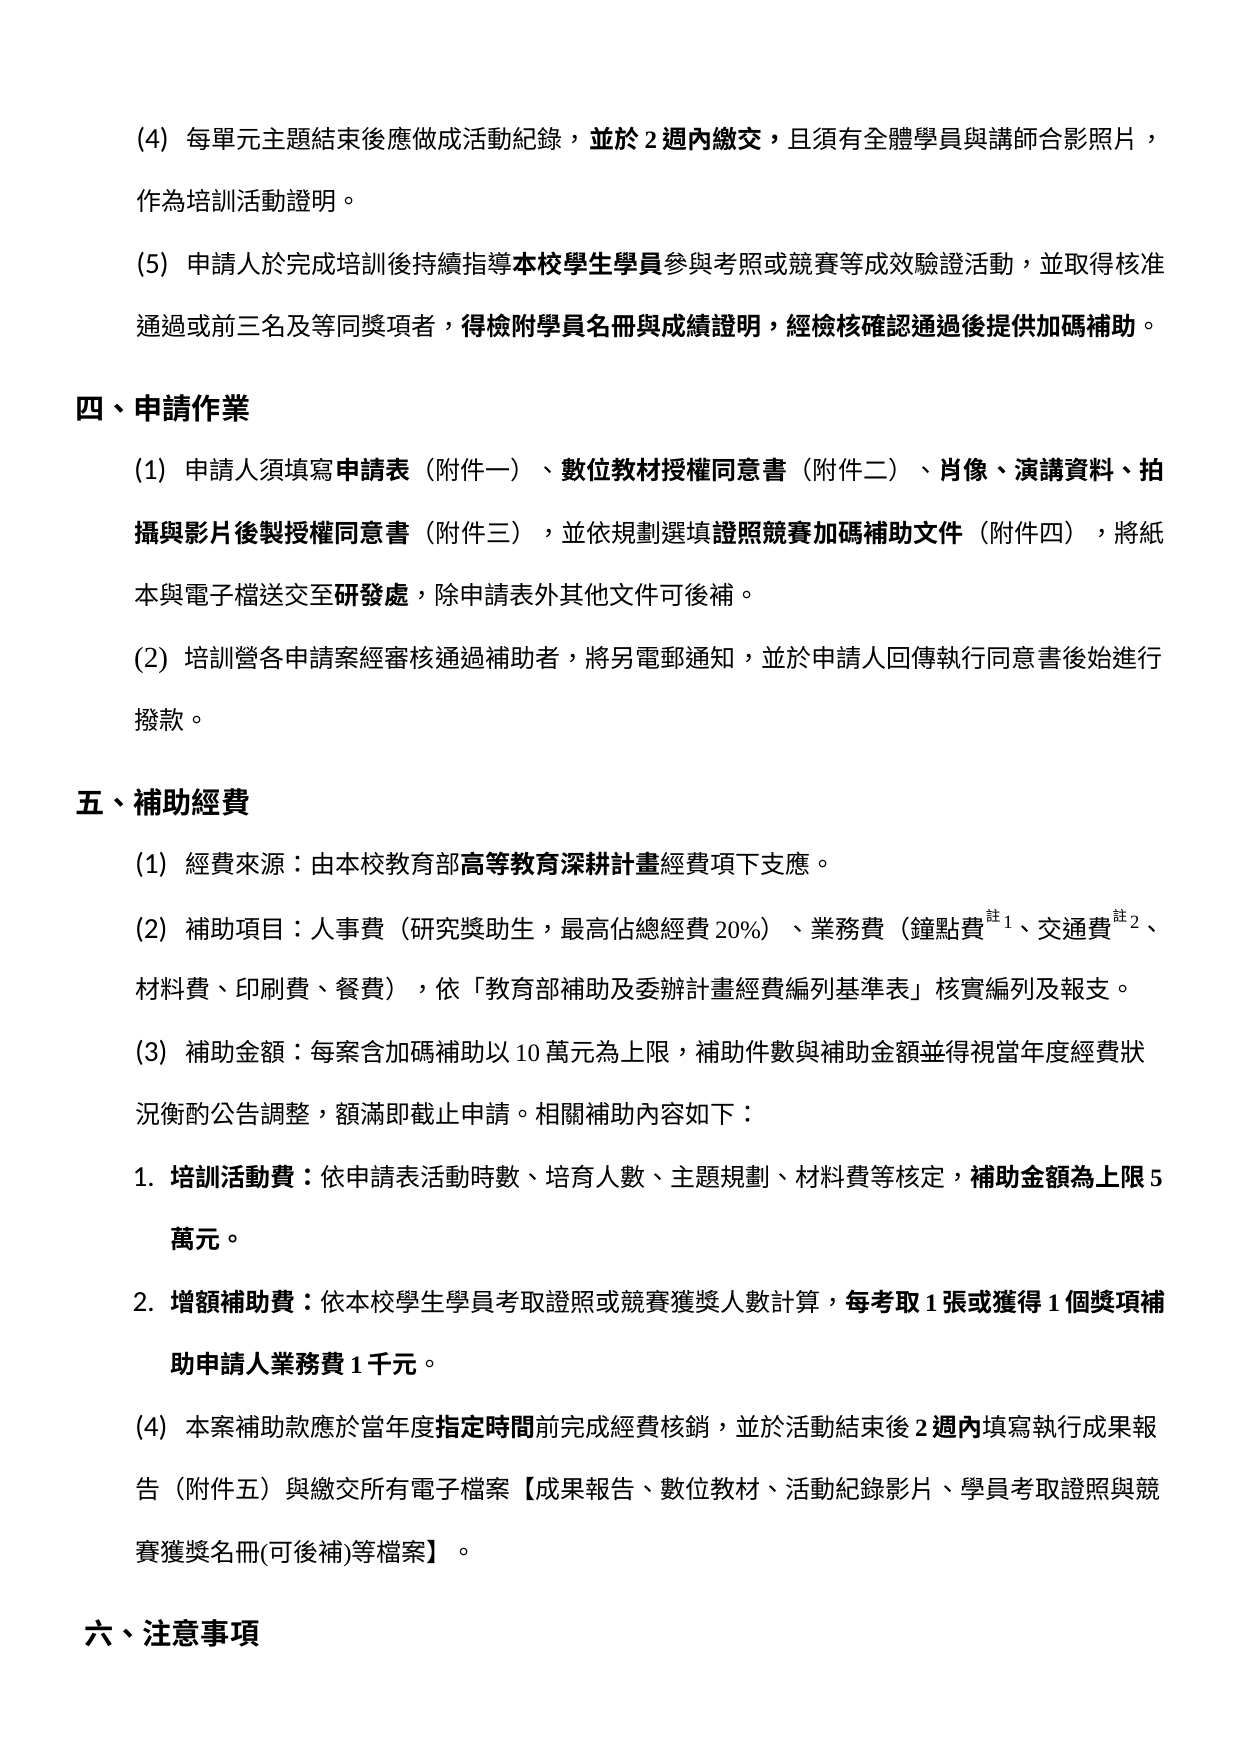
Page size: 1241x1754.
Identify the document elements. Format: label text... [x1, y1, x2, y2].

list 經費來源：由本校教育部高等教育深耕計畫經費項下支應。 [135, 821, 1165, 884]
list 培訓營各申請案經審核通過補助者，將另電郵通知，並於申請人回傳執行同意書後始進行撥款。 [134, 615, 1165, 740]
list 培訓活動費：依申請表活動時數、培育人數、主題規劃、材料費等核定，補助金額為上限5萬元。 [132, 1134, 1165, 1259]
list 申請人於完成培訓後持續指導本校學生學員參與考照或競賽等成效驗證活動，並取得核准通過或前三名及等同獎項者，得檢附學員名冊與成績證明，經檢核確認通過後提供加碼補助。 [136, 221, 1165, 346]
list 補助金額：每案含加碼補助以10萬元為上限，補助件數與補助金額並得視當年度經費狀況衡酌公告調整，額滿即截止申請。相關補助內容如下： [135, 1009, 1165, 1134]
list 增額補助費：依本校學生學員考取證照或競賽獲獎人數計算，每考取1張或獲得1個獎項補助申請人業務費1千元。 [132, 1259, 1165, 1384]
text 五、補助經費 [75, 759, 1165, 821]
list 本案補助款應於當年度指定時間前完成經費核銷，並於活動結束後2週內填寫執行成果報告（附件五）與繳交所有電子檔案【成果報告、數位教材、活動紀錄影片、學員考取證照與競賽獲獎名冊(可後補)等檔案】。 [135, 1384, 1165, 1571]
list 申請人須填寫申請表（附件一）、數位教材授權同意書（附件二）、肖像、演講資料、拍攝與影片後製授權同意書（附件三），並依規劃選填證照競賽加碼補助文件（附件四），將紙本與電子檔送交至研發處，除申請表外其他文件可後補。 [134, 427, 1165, 615]
text 四、申請作業 [75, 365, 1165, 427]
list 補助項目：人事費（研究獎助生，最高佔總經費20%）、業務費（鐘點費註1、交通費註2、材料費、印刷費、餐費），依「教育部補助及委辦計畫經費編列基準表」核實編列及報支。 [135, 884, 1165, 1009]
list 每單元主題結束後應做成活動紀錄，並於2週內繳交，且須有全體學員與講師合影照片，作為培訓活動證明。 [136, 96, 1165, 221]
text 六、注意事項 [84, 1590, 1165, 1653]
